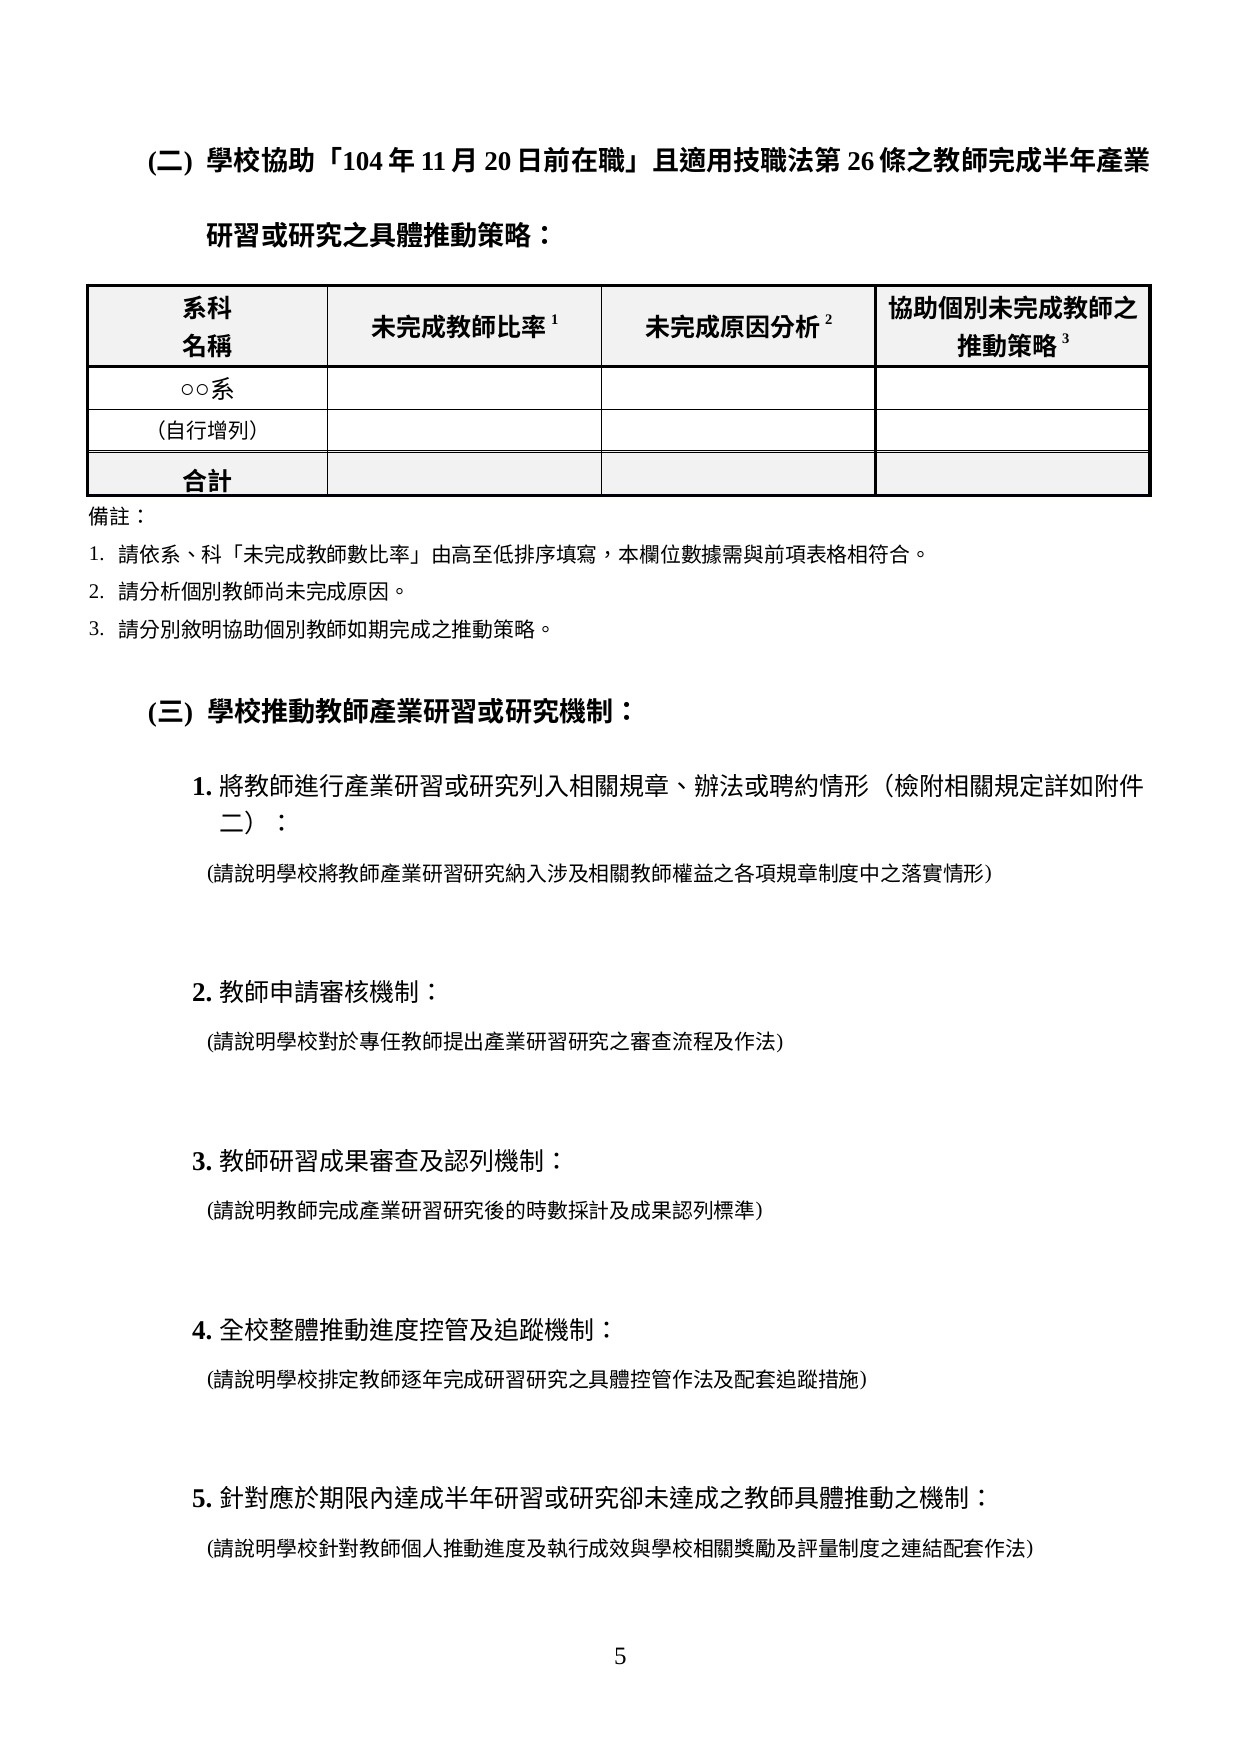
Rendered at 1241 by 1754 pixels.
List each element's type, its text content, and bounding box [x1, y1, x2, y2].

list 請依系、科「未完成教師數比率」由高至低排序填寫，本欄位數據需與前項表格相符合。 [89, 534, 1152, 572]
list 全校整體推動進度控管及追蹤機制： [192, 1303, 1152, 1341]
list 針對應於期限內達成半年研習或研究卻未達成之教師具體推動之機制： [192, 1472, 1152, 1509]
list 請分別敘明協助個別教師如期完成之推動策略。 [89, 609, 1152, 647]
list (請說明學校將教師產業研習研究納入涉及相關教師權益之各項規章制度中之落實情形) [207, 853, 1152, 891]
table_cell [877, 453, 1148, 494]
table_cell [602, 410, 874, 450]
list 請分析個別教師尚未完成原因。 [89, 572, 1152, 609]
list (請說明學校對於專任教師提出產業研習研究之審查流程及作法) [207, 1022, 1152, 1059]
list 學校推動教師產業研習或研究機制： [148, 666, 1152, 741]
list 學校協助「104年11月20日前在職」且適用技職法第26條之教師完成半年產業研習或研究之具體推動策略： [148, 115, 1152, 265]
table_cell [877, 368, 1148, 408]
table_cell [328, 368, 601, 408]
table_header 系科 名稱 [89, 287, 327, 365]
list 教師申請審核機制： [192, 966, 1152, 1003]
list (請說明學校排定教師逐年完成研習研究之具體控管作法及配套追蹤措施) [207, 1359, 1152, 1397]
table_cell （自行增列） [89, 410, 327, 450]
table_header 未完成教師比率1 [328, 287, 601, 365]
list 教師研習成果審查及認列機制： [192, 1134, 1152, 1172]
table_header 協助個別未完成教師之 推動策略3 [877, 287, 1148, 365]
list 將教師進行產業研習或研究列入相關規章、辦法或聘約情形（檢附相關規定詳如附件二）： [192, 759, 1152, 834]
list (請說明教師完成產業研習研究後的時數採計及成果認列標準) [207, 1191, 1152, 1228]
table_cell [877, 410, 1148, 450]
table_cell [328, 453, 601, 494]
table_cell 合計 [89, 453, 327, 494]
text 備註： [89, 497, 1152, 534]
table_cell [602, 453, 874, 494]
table_cell [328, 410, 601, 450]
table_header 未完成原因分析2 [602, 287, 874, 365]
table_cell ○○系 [89, 368, 327, 408]
list (請說明學校針對教師個人推動進度及執行成效與學校相關獎勵及評量制度之連結配套作法) [207, 1528, 1152, 1566]
table_cell [602, 368, 874, 408]
